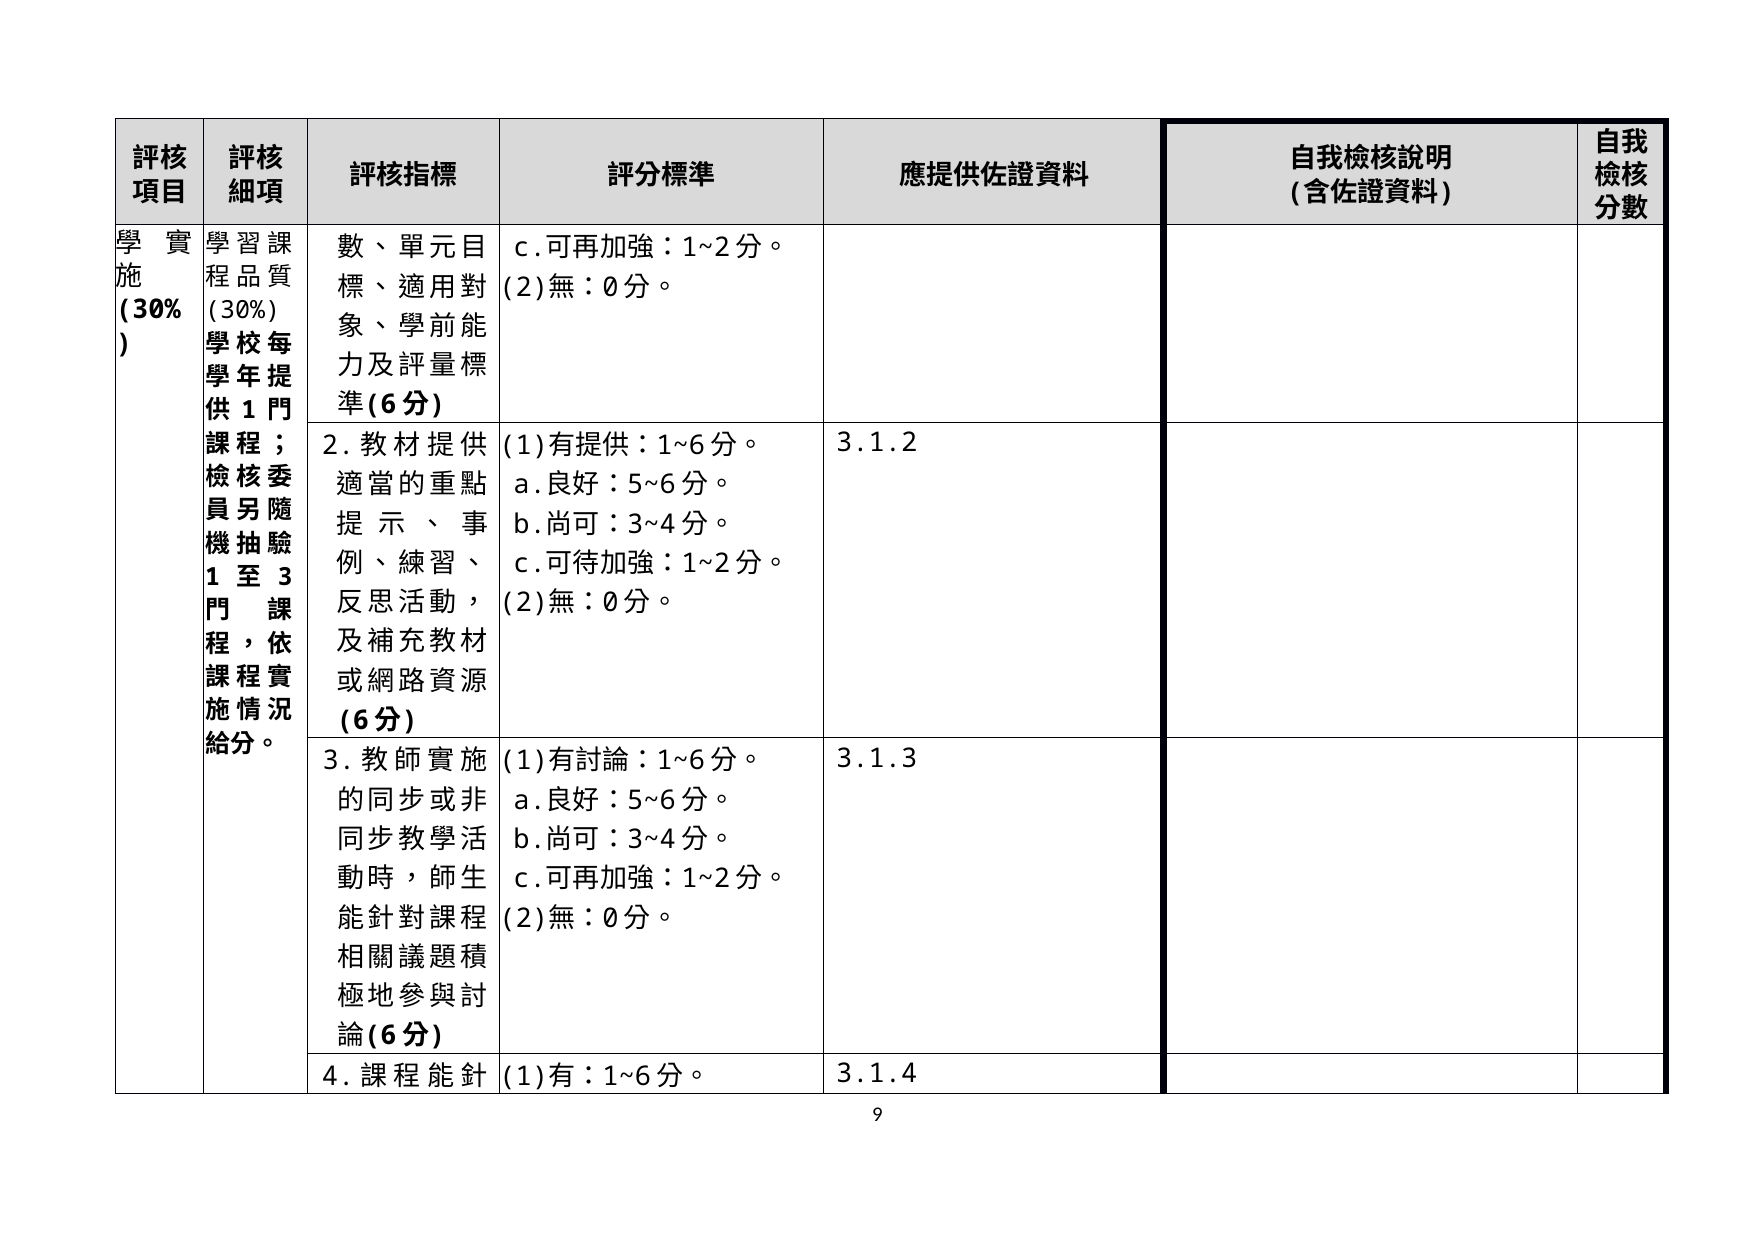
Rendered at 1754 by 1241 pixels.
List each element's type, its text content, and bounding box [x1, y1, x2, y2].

table_cell (1)有提供：1~6分。 a.良好：5~6分。 b.尚可：3~4分。 c.可待加強：1~2分。 (2)無：0分。 [500, 423, 823, 737]
table_cell 3.1.4 [824, 1054, 1160, 1093]
table_header 應提供佐證資料 [824, 119, 1160, 224]
table_cell 學實施 (30%) [116, 225, 203, 1093]
table_cell (1)有討論：1~6分。 a.良好：5~6分。 b.尚可：3~4分。 c.可再加強：1~2分。 (2)無：0分。 [500, 738, 823, 1053]
table_header 評核項目 [116, 119, 203, 224]
table_cell 數、單元目標、適用對象、學前能力及評量標準(6分) [308, 225, 499, 422]
table_cell 2.教材提供適當的重點提示、事例、練習、反思活動，及補充教材或網路資源(6分) [308, 423, 499, 737]
table_cell [1167, 738, 1577, 1053]
table_cell [1578, 738, 1663, 1053]
table_header 自我檢核說明 (含佐證資料) [1167, 124, 1577, 224]
table_header 評分標準 [500, 119, 823, 224]
table_cell 3.1.2 [824, 423, 1160, 737]
table_cell [1167, 1054, 1577, 1093]
table_cell 4.課程能針 [308, 1054, 499, 1093]
table_cell [1578, 423, 1663, 737]
table_cell (1)有：1~6分。 [500, 1054, 823, 1093]
table_header 評核指標 [308, 119, 499, 224]
table_cell 3.教師實施的同步或非同步教學活動時，師生能針對課程相關議題積極地參與討論(6分) [308, 738, 499, 1053]
table_cell 3.1.3 [824, 738, 1160, 1053]
table_cell [824, 225, 1160, 422]
table_cell 學習課程品質(30%) 學校每學年提供1門課程；檢核委員另隨機抽驗1至3門課程，依課程實施情況給分。 [204, 225, 307, 1093]
table_cell [1167, 225, 1577, 422]
table_cell [1578, 1054, 1663, 1093]
table_cell [1578, 225, 1663, 422]
table_header 評核細項 [204, 119, 307, 224]
table_cell [1167, 423, 1577, 737]
table_cell c.可再加強：1~2分。 (2)無：0分。 [500, 225, 823, 422]
table_header 自我檢核分數 [1578, 124, 1663, 224]
